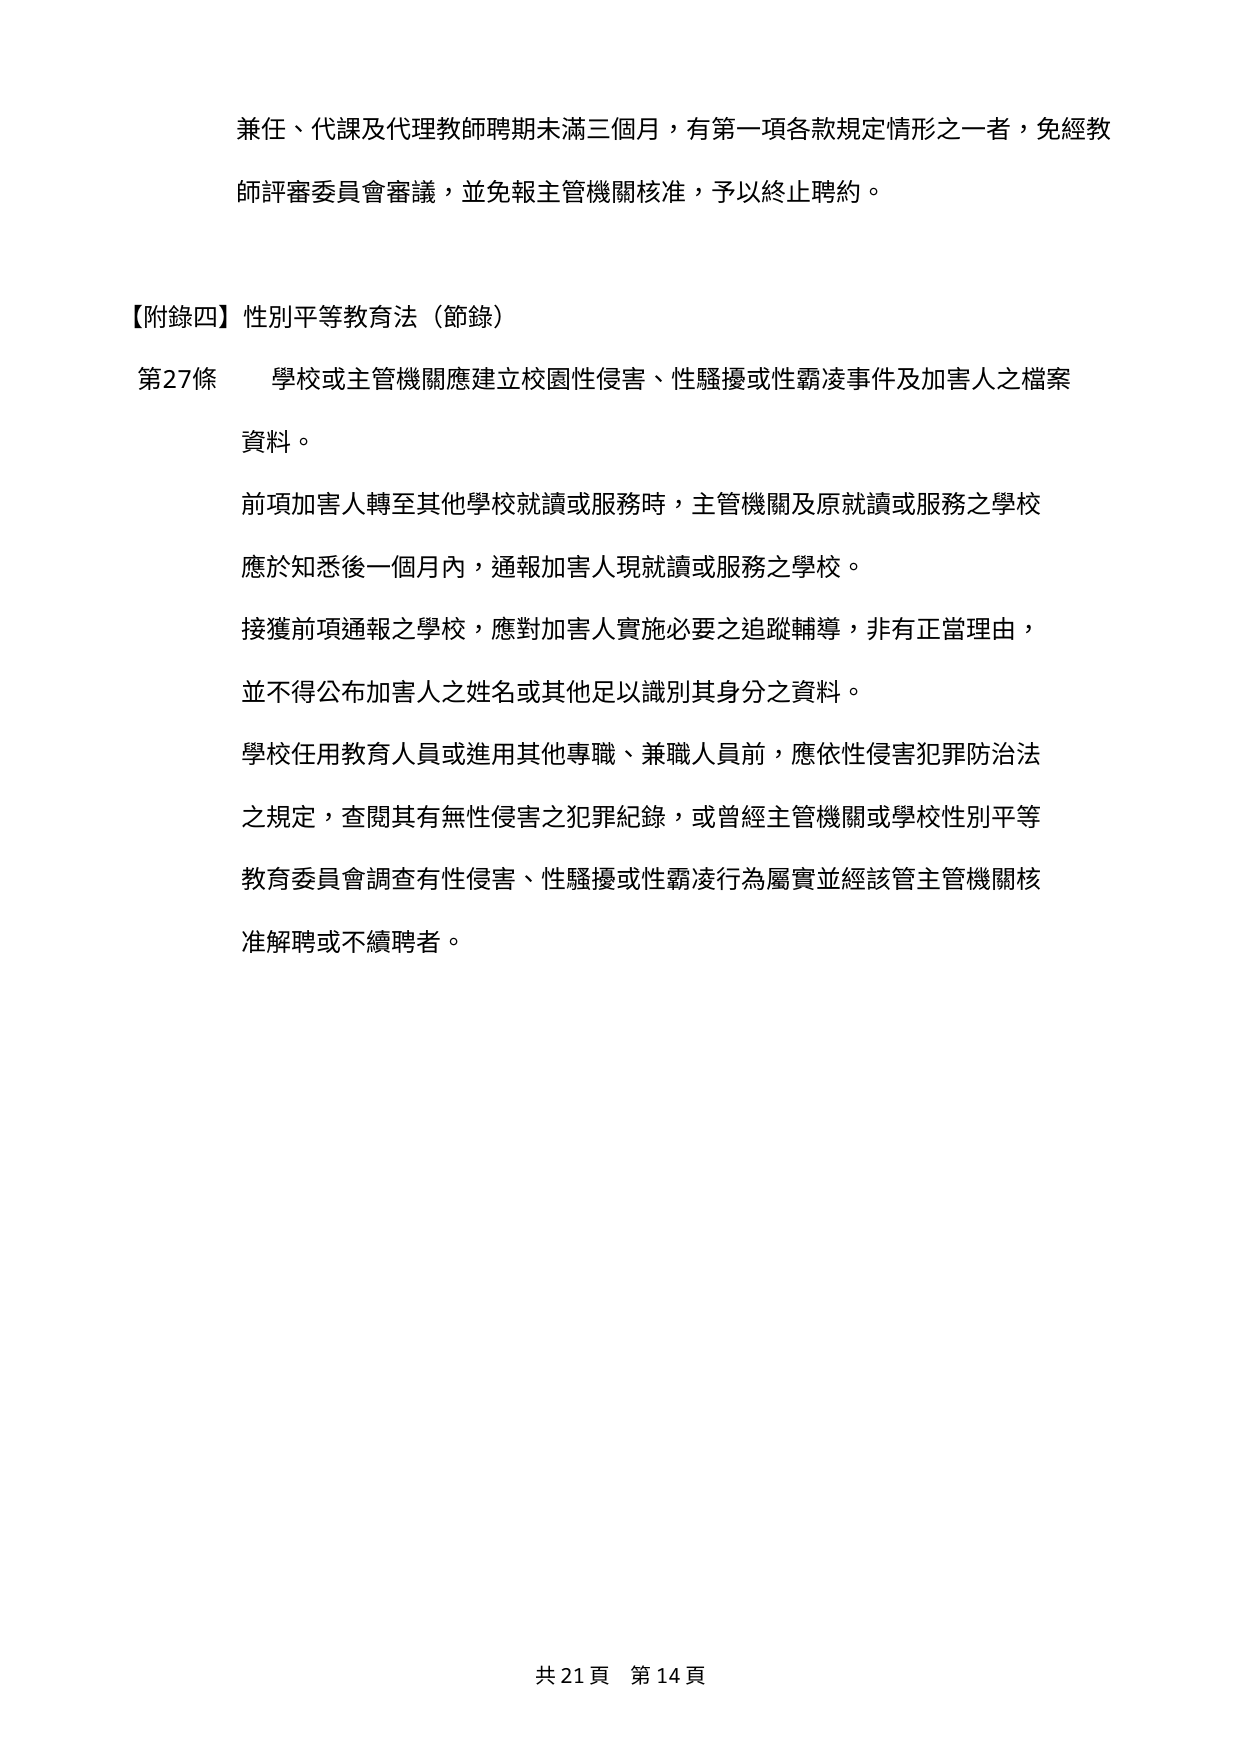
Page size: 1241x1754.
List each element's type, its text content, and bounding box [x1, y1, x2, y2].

list 學校或主管機關應建立校園性侵害、性騷擾或性霸凌事件及加害人之檔案 資料。 前項加害人轉至其他學校就讀或服務時，主管機關及原就讀或服務之學校 應於知悉後一個月內，通報加害人現就讀或服務之學校。 接獲前項通報之學校，應對加害人實施必要之追蹤輔導，非有正當理由， 並不得公布加害人之姓名或其他足以識別其身分之資料。 學校任用教育人員或進用其他專職、兼職人員前，應依性侵害犯罪防治法 之規定，查閱其有無性侵害之犯罪紀錄，或曾經主管機關或學校性別平等 教育委員會調查有性侵害、性騷擾或性霸凌行為屬實並經該管主管機關核 准解聘或不續聘者。 [137, 336, 1122, 961]
text 【附錄四】性別平等教育法（節錄） [118, 273, 1122, 336]
text 兼任、代課及代理教師聘期未滿三個月，有第一項各款規定情形之一者，免經教師評審委員會審議，並免報主管機關核准，予以終止聘約。 [236, 86, 1122, 211]
